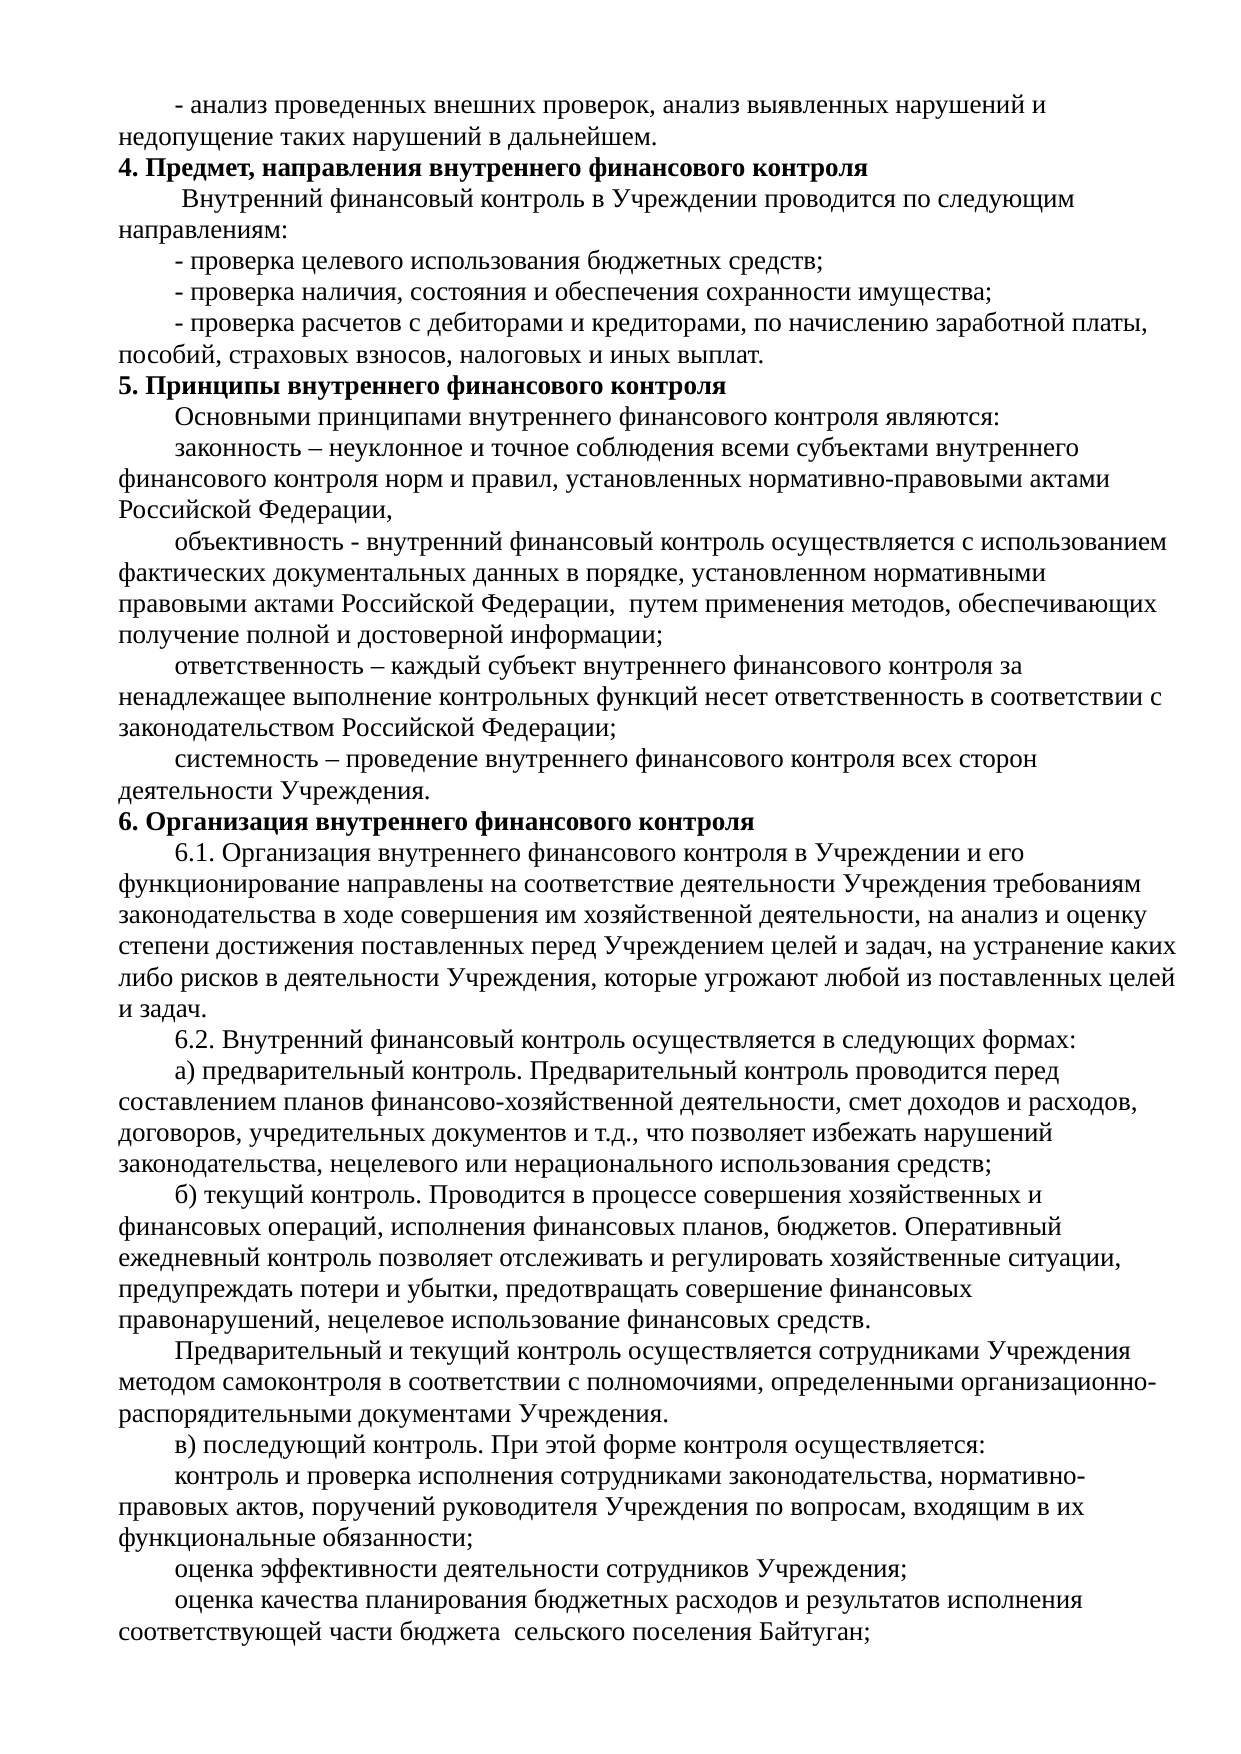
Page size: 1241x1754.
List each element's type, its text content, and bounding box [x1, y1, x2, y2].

text объективность - внутренний финансовый контроль осуществляется с использованием фактических документальных данных в порядке, установленном нормативными правовыми актами Российской Федерации, путем применения методов, обеспечивающих получение полной и достоверной информации; [118, 524, 1181, 649]
text системность – проведение внутреннего финансового контроля всех сторон деятельности Учреждения. [118, 743, 1181, 805]
text 4. Предмет, направления внутреннего финансового контроля [118, 151, 1181, 182]
text - проверка наличия, состояния и обеспечения сохранности имущества; [118, 275, 1181, 307]
text - проверка расчетов с дебиторами и кредиторами, по начислению заработной платы, пособий, страховых взносов, налоговых и иных выплат. [118, 307, 1181, 369]
text Внутренний финансовый контроль в Учреждении проводится по следующим направлениям: [118, 182, 1181, 244]
text - анализ проведенных внешних проверок, анализ выявленных нарушений и недопущение таких нарушений в дальнейшем. [118, 88, 1181, 151]
text 6.2. Внутренний финансовый контроль осуществляется в следующих формах: [118, 1023, 1181, 1054]
text 5. Принципы внутреннего финансового контроля [118, 369, 1181, 400]
text в) последующий контроль. При этой форме контроля осуществляется: [118, 1428, 1181, 1459]
text 6.1. Организация внутреннего финансового контроля в Учреждении и его функционирование направлены на соответствие деятельности Учреждения требованиям законодательства в ходе совершения им хозяйственной деятельности, на анализ и оценку степени достижения поставленных перед Учреждением целей и задач, на устранение каких либо рисков в деятельности Учреждения, которые угрожают любой из поставленных целей и задач. [118, 836, 1181, 1023]
text ответственность – каждый субъект внутреннего финансового контроля за ненадлежащее выполнение контрольных функций несет ответственность в соответствии с законодательством Российской Федерации; [118, 649, 1181, 743]
text оценка качества планирования бюджетных расходов и результатов исполнения соответствующей части бюджета сельского поселения Байтуган; [118, 1583, 1181, 1646]
text - проверка целевого использования бюджетных средств; [118, 244, 1181, 275]
text законность – неуклонное и точное соблюдения всеми субъектами внутреннего финансового контроля норм и правил, установленных нормативно-правовыми актами Российской Федерации, [118, 431, 1181, 524]
text Предварительный и текущий контроль осуществляется сотрудниками Учреждения методом самоконтроля в соответствии с полномочиями, определенными организационно-распорядительными документами Учреждения. [118, 1334, 1181, 1428]
text оценка эффективности деятельности сотрудников Учреждения; [118, 1552, 1181, 1583]
text 6. Организация внутреннего финансового контроля [118, 805, 1181, 836]
text а) предварительный контроль. Предварительный контроль проводится перед составлением планов финансово-хозяйственной деятельности, смет доходов и расходов, договоров, учредительных документов и т.д., что позволяет избежать нарушений законодательства, нецелевого или нерационального использования средств; [118, 1054, 1181, 1179]
text б) текущий контроль. Проводится в процессе совершения хозяйственных и финансовых операций, исполнения финансовых планов, бюджетов. Оперативный ежедневный контроль позволяет отслеживать и регулировать хозяйственные ситуации, предупреждать потери и убытки, предотвращать совершение финансовых правонарушений, нецелевое использование финансовых средств. [118, 1179, 1181, 1334]
text контроль и проверка исполнения сотрудниками законодательства, нормативно-правовых актов, поручений руководителя Учреждения по вопросам, входящим в их функциональные обязанности; [118, 1459, 1181, 1552]
text Основными принципами внутреннего финансового контроля являются: [118, 400, 1181, 431]
